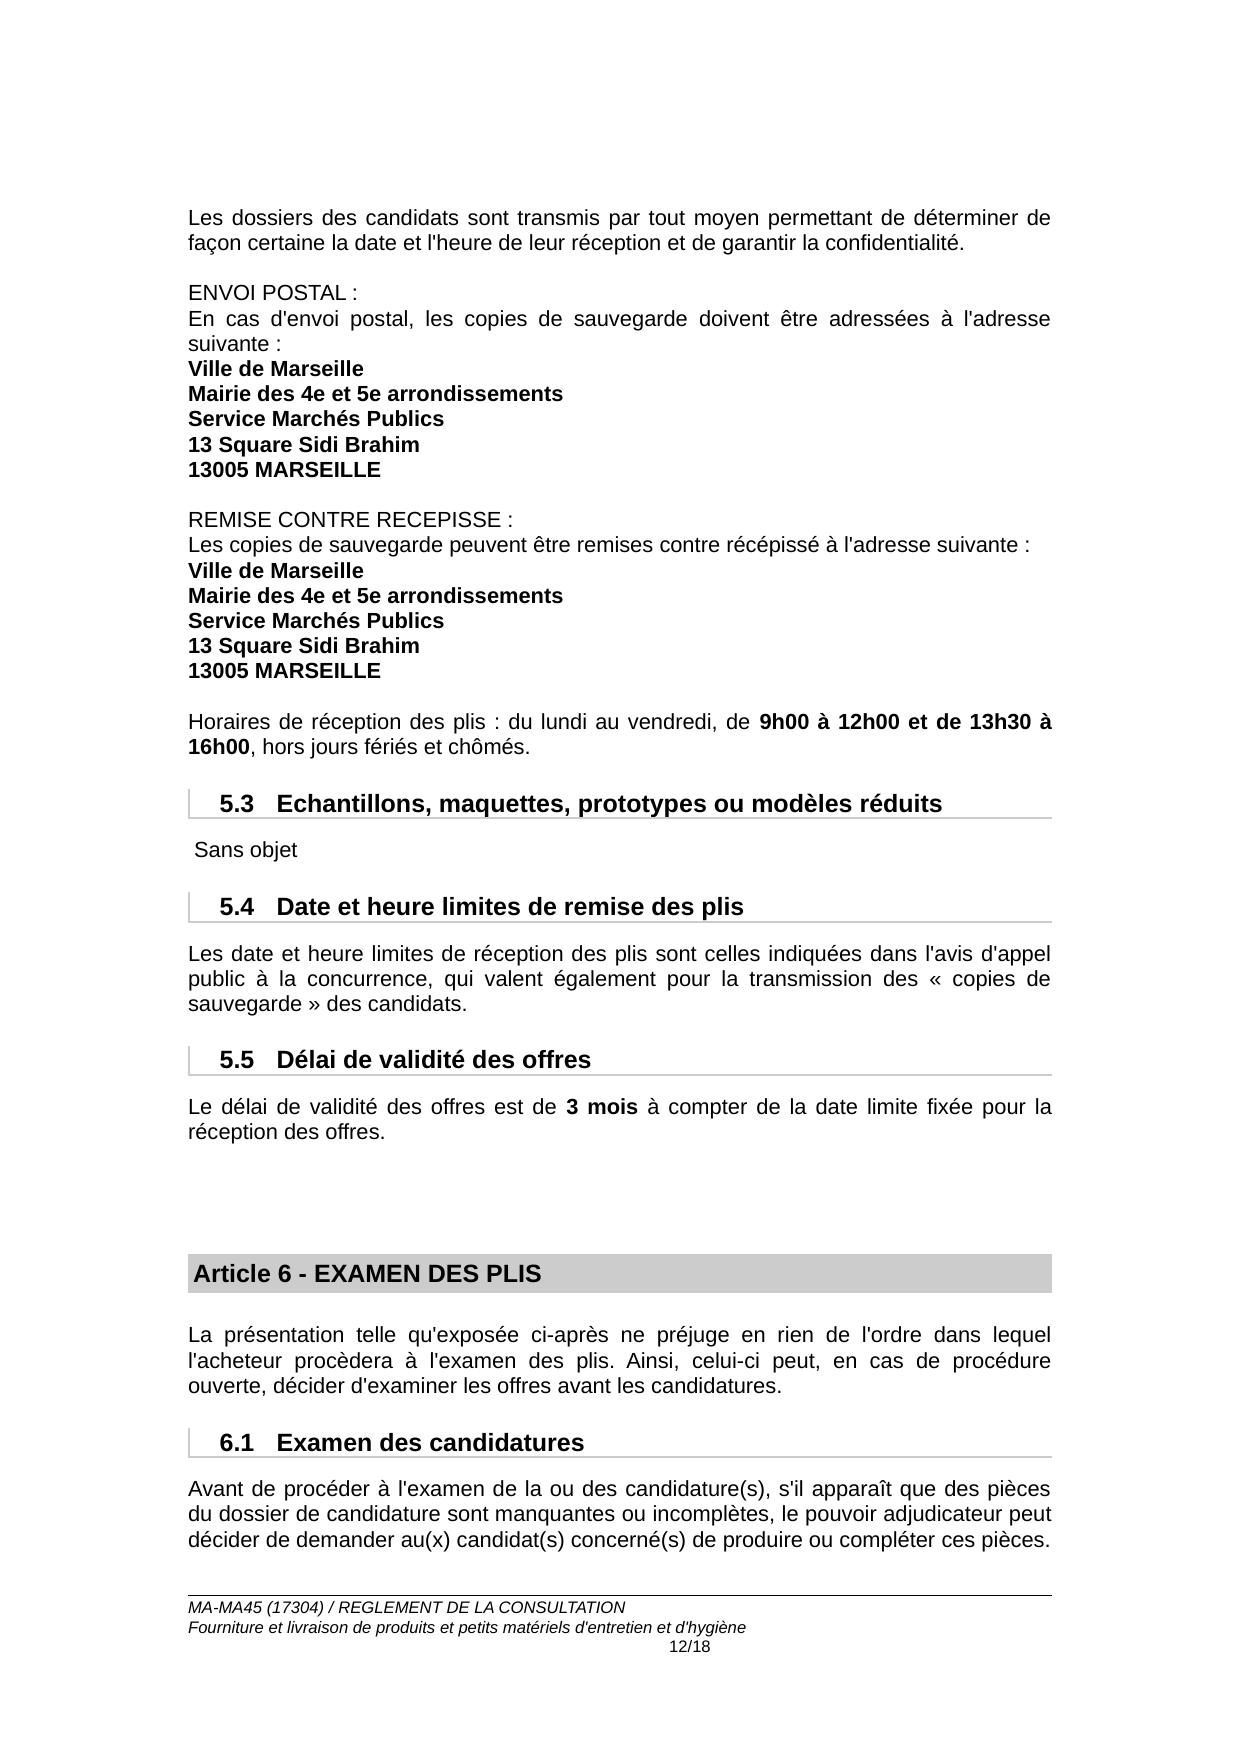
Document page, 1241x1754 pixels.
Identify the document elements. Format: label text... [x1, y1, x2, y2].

subtitle Echantillons, maquettes, prototypes ou modèles réduits [190, 789, 1052, 817]
text 13 Square Sidi Brahim [188, 633, 1052, 658]
subtitle Délai de validité des offres [190, 1046, 1052, 1074]
text Le délai de validité des offres est de 3 mois à compter de la date limite fixée pour la réception des offres. [188, 1094, 1052, 1144]
text Mairie des 4e et 5e arrondissements [188, 583, 1052, 608]
text Les copies de sauvegarde peuvent être remises contre récépissé à l'adresse suivante : [188, 532, 1052, 557]
subtitle Examen des candidatures [188, 1427, 1052, 1456]
text Ville de Marseille [188, 557, 1052, 583]
text Service Marchés Publics [188, 608, 1052, 633]
text En cas d'envoi postal, les copies de sauvegarde doivent être adressées à l'adresse suivante : [188, 305, 1052, 356]
subtitle Date et heure limites de remise des plis [190, 892, 1052, 921]
text Avant de procéder à l'examen de la ou des candidature(s), s'il apparaît que des pièces du dossier de candidature sont manquantes ou incomplètes, le pouvoir adjudicateur peut décider de demander au(x) candidat(s) concerné(s) de produire ou compléter ces pièces. [188, 1476, 1052, 1552]
text Les dossiers des candidats sont transmis par tout moyen permettant de déterminer de façon certaine la date et l'heure de leur réception et de garantir la confidentialité. [188, 204, 1052, 255]
text La présentation telle qu'exposée ci-après ne préjuge en rien de l'ordre dans lequel l'acheteur procèdera à l'examen des plis. Ainsi, celui-ci peut, en cas de procédure ouverte, décider d'examiner les offres avant les candidatures. [188, 1322, 1052, 1398]
text 13 Square Sidi Brahim [188, 431, 1052, 457]
text Les date et heure limites de réception des plis sont celles indiquées dans l'avis d'appel public à la concurrence, qui valent également pour la transmission des « copies de sauvegarde » des candidats. [188, 940, 1052, 1016]
text REMISE CONTRE RECEPISSE : [188, 507, 1052, 532]
text Service Marchés Publics [188, 406, 1052, 431]
text ENVOI POSTAL : [188, 280, 1052, 305]
text Sans objet [188, 837, 1052, 862]
text Mairie des 4e et 5e arrondissements [188, 381, 1052, 406]
text 13005 MARSEILLE [188, 658, 1052, 683]
text Horaires de réception des plis : du lundi au vendredi, de 9h00 à 12h00 et de 13h30 à 16h00, hors jours fériés et chômés. [188, 709, 1052, 759]
subtitle EXAMEN DES PLIS [190, 1256, 1050, 1291]
text 13005 MARSEILLE [188, 457, 1052, 482]
text Ville de Marseille [188, 356, 1052, 381]
